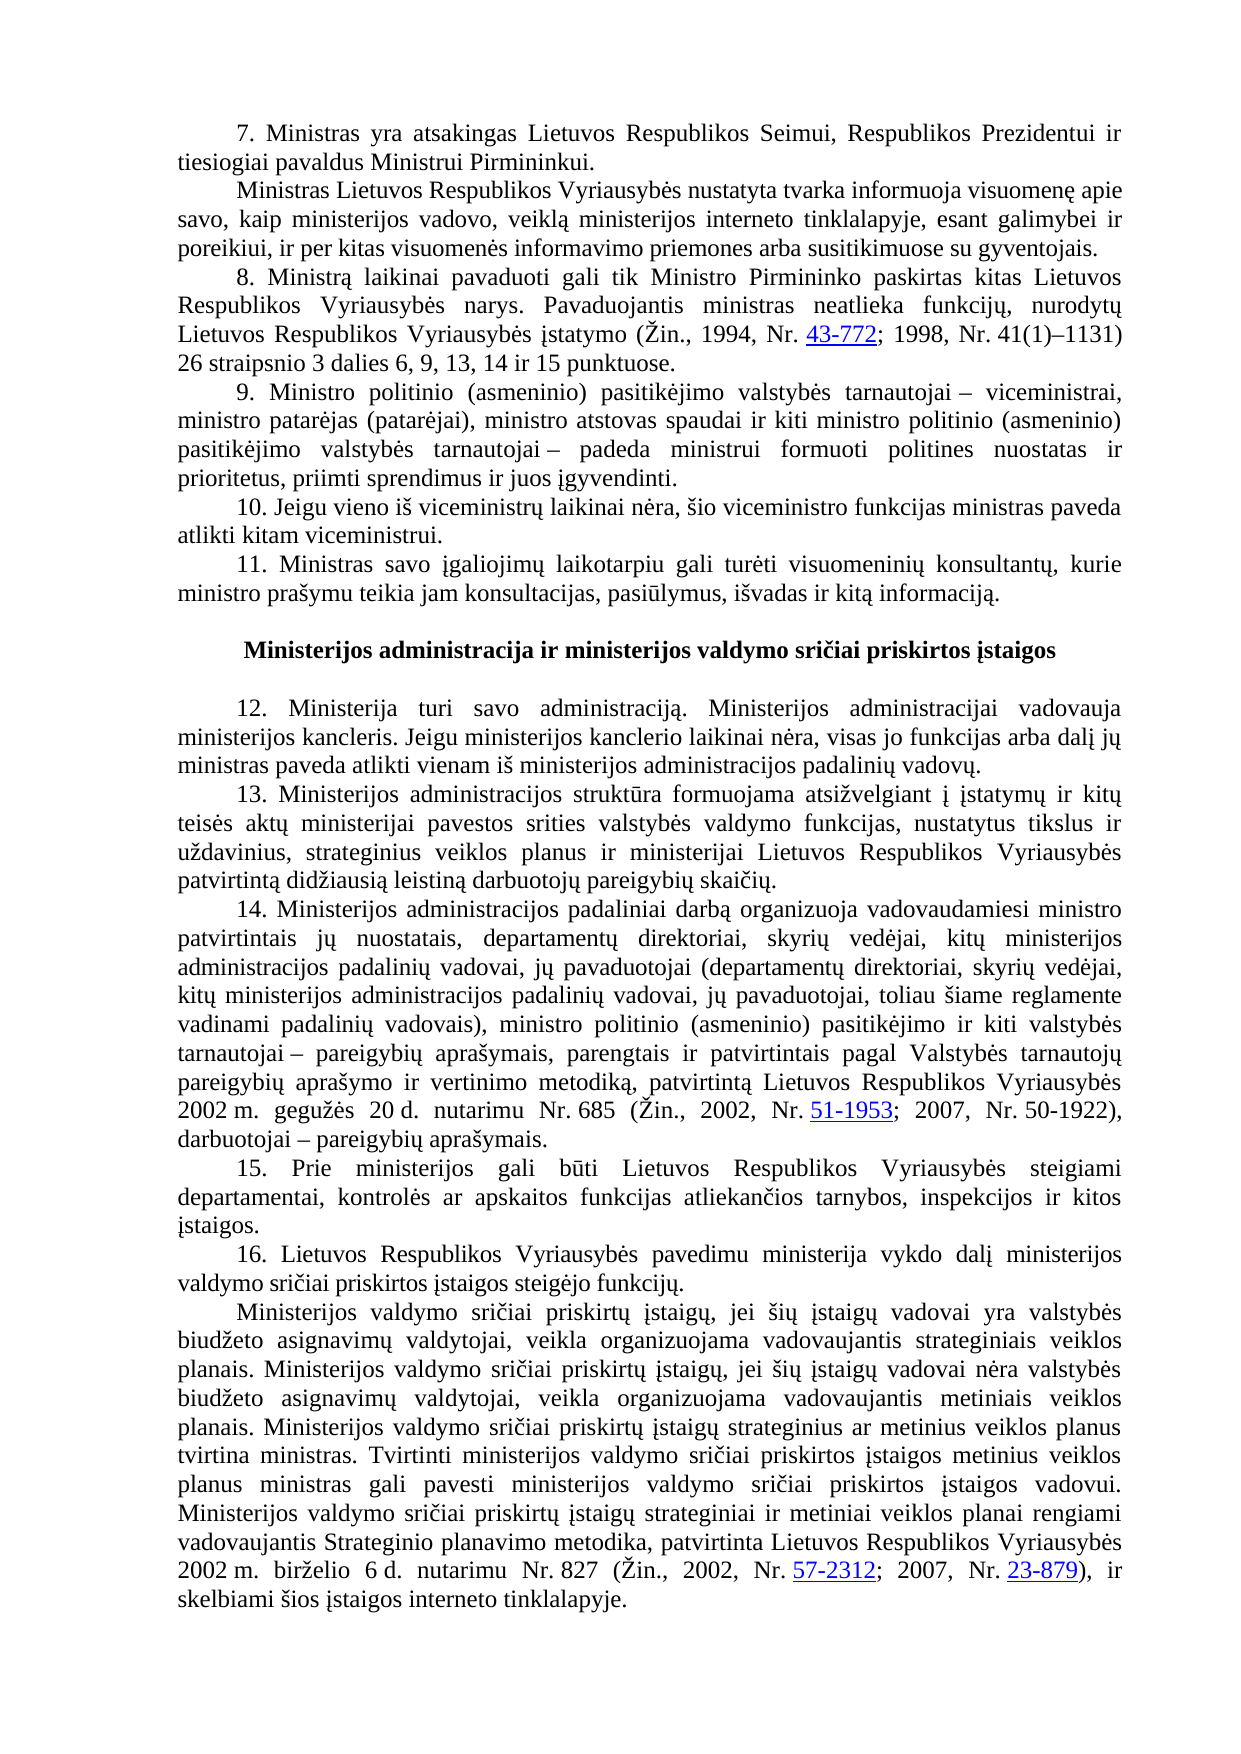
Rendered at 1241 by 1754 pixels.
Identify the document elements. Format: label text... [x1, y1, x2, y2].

text Ministerijos administracija ir ministerijos valdymo sričiai priskirtos įstaigos [177, 636, 1122, 664]
text 10. Jeigu vieno iš viceministrų laikinai nėra, šio viceministro funkcijas ministras paveda atlikti kitam viceministrui. [177, 492, 1122, 549]
text 13. Ministerijos administracijos struktūra formuojama atsižvelgiant į įstatymų ir kitų teisės aktų ministerijai pavestos srities valstybės valdymo funkcijas, nustatytus tikslus ir uždavinius, strateginius veiklos planus ir ministerijai Lietuvos Respublikos Vyriausybės patvirtintą didžiausią leistiną darbuotojų pareigybių skaičių. [177, 779, 1122, 894]
text 14. Ministerijos administracijos padaliniai darbą organizuoja vadovaudamiesi ministro patvirtintais jų nuostatais, departamentų direktoriai, skyrių vedėjai, kitų ministerijos administracijos padalinių vadovai, jų pavaduotojai (departamentų direktoriai, skyrių vedėjai, kitų ministerijos administracijos padalinių vadovai, jų pavaduotojai, toliau šiame reglamente vadinami padalinių vadovais), ministro politinio (asmeninio) pasitikėjimo ir kiti valstybės tarnautojai – pareigybių aprašymais, parengtais ir patvirtintais pagal Valstybės tarnautojų pareigybių aprašymo ir vertinimo metodiką, patvirtintą Lietuvos Respublikos Vyriausybės 2002 m. gegužės 20 d. nutarimu Nr. 685 (Žin., 2002, Nr. 51-1953; 2007, Nr. 50-1922), darbuotojai – pareigybių aprašymais. [177, 894, 1122, 1153]
text Ministerijos valdymo sričiai priskirtų įstaigų, jei šių įstaigų vadovai yra valstybės biudžeto asignavimų valdytojai, veikla organizuojama vadovaujantis strateginiais veiklos planais. Ministerijos valdymo sričiai priskirtų įstaigų, jei šių įstaigų vadovai nėra valstybės biudžeto asignavimų valdytojai, veikla organizuojama vadovaujantis metiniais veiklos planais. Ministerijos valdymo sričiai priskirtų įstaigų strateginius ar metinius veiklos planus tvirtina ministras. Tvirtinti ministerijos valdymo sričiai priskirtos įstaigos metinius veiklos planus ministras gali pavesti ministerijos valdymo sričiai priskirtos įstaigos vadovui. Ministerijos valdymo sričiai priskirtų įstaigų strateginiai ir metiniai veiklos planai rengiami vadovaujantis Strateginio planavimo metodika, patvirtinta Lietuvos Respublikos Vyriausybės 2002 m. birželio 6 d. nutarimu Nr. 827 (Žin., 2002, Nr. 57-2312; 2007, Nr. 23-879), ir skelbiami šios įstaigos interneto tinklalapyje. [177, 1297, 1122, 1613]
text 9. Ministro politinio (asmeninio) pasitikėjimo valstybės tarnautojai – viceministrai, ministro patarėjas (patarėjai), ministro atstovas spaudai ir kiti ministro politinio (asmeninio) pasitikėjimo valstybės tarnautojai – padeda ministrui formuoti politines nuostatas ir prioritetus, priimti sprendimus ir juos įgyvendinti. [177, 377, 1122, 492]
text 15. Prie ministerijos gali būti Lietuvos Respublikos Vyriausybės steigiami departamentai, kontrolės ar apskaitos funkcijas atliekančios tarnybos, inspekcijos ir kitos įstaigos. [177, 1153, 1122, 1239]
text 12. Ministerija turi savo administraciją. Ministerijos administracijai vadovauja ministerijos kancleris. Jeigu ministerijos kanclerio laikinai nėra, visas jo funkcijas arba dalį jų ministras paveda atlikti vienam iš ministerijos administracijos padalinių vadovų. [177, 693, 1122, 779]
text 8. Ministrą laikinai pavaduoti gali tik Ministro Pirmininko paskirtas kitas Lietuvos Respublikos Vyriausybės narys. Pavaduojantis ministras neatlieka funkcijų, nurodytų Lietuvos Respublikos Vyriausybės įstatymo (Žin., 1994, Nr. 43-772; 1998, Nr. 41(1)–1131) 26 straipsnio 3 dalies 6, 9, 13, 14 ir 15 punktuose. [177, 262, 1122, 377]
text Ministras Lietuvos Respublikos Vyriausybės nustatyta tvarka informuoja visuomenę apie savo, kaip ministerijos vadovo, veiklą ministerijos interneto tinklalapyje, esant galimybei ir poreikiui, ir per kitas visuomenės informavimo priemones arba susitikimuose su gyventojais. [177, 176, 1122, 262]
text 11. Ministras savo įgaliojimų laikotarpiu gali turėti visuomeninių konsultantų, kurie ministro prašymu teikia jam konsultacijas, pasiūlymus, išvadas ir kitą informaciją. [177, 549, 1122, 607]
text 16. Lietuvos Respublikos Vyriausybės pavedimu ministerija vykdo dalį ministerijos valdymo sričiai priskirtos įstaigos steigėjo funkcijų. [177, 1239, 1122, 1297]
text 7. Ministras yra atsakingas Lietuvos Respublikos Seimui, Respublikos Prezidentui ir tiesiogiai pavaldus Ministrui Pirmininkui. [177, 118, 1122, 176]
